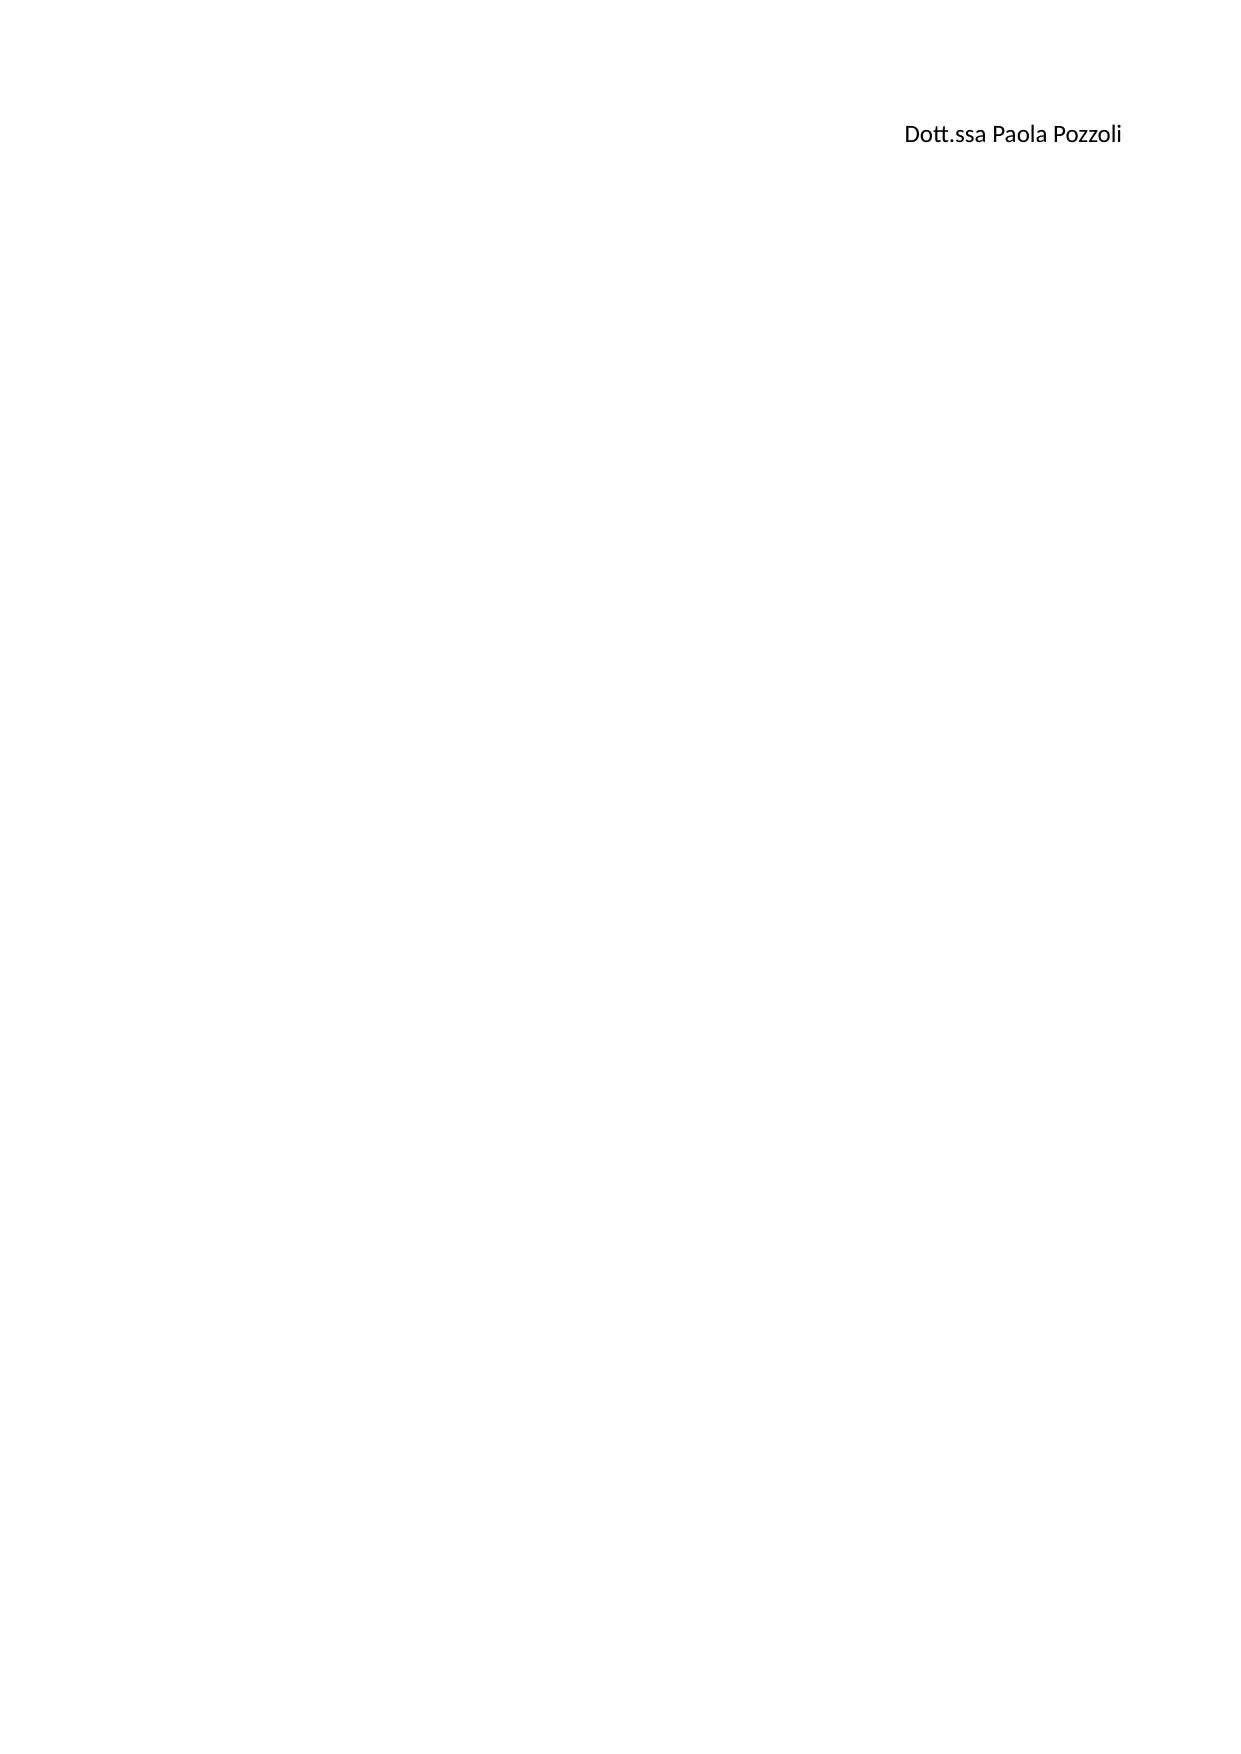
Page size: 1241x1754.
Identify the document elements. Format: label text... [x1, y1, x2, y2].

text Dott.ssa Paola Pozzoli [118, 118, 1122, 149]
